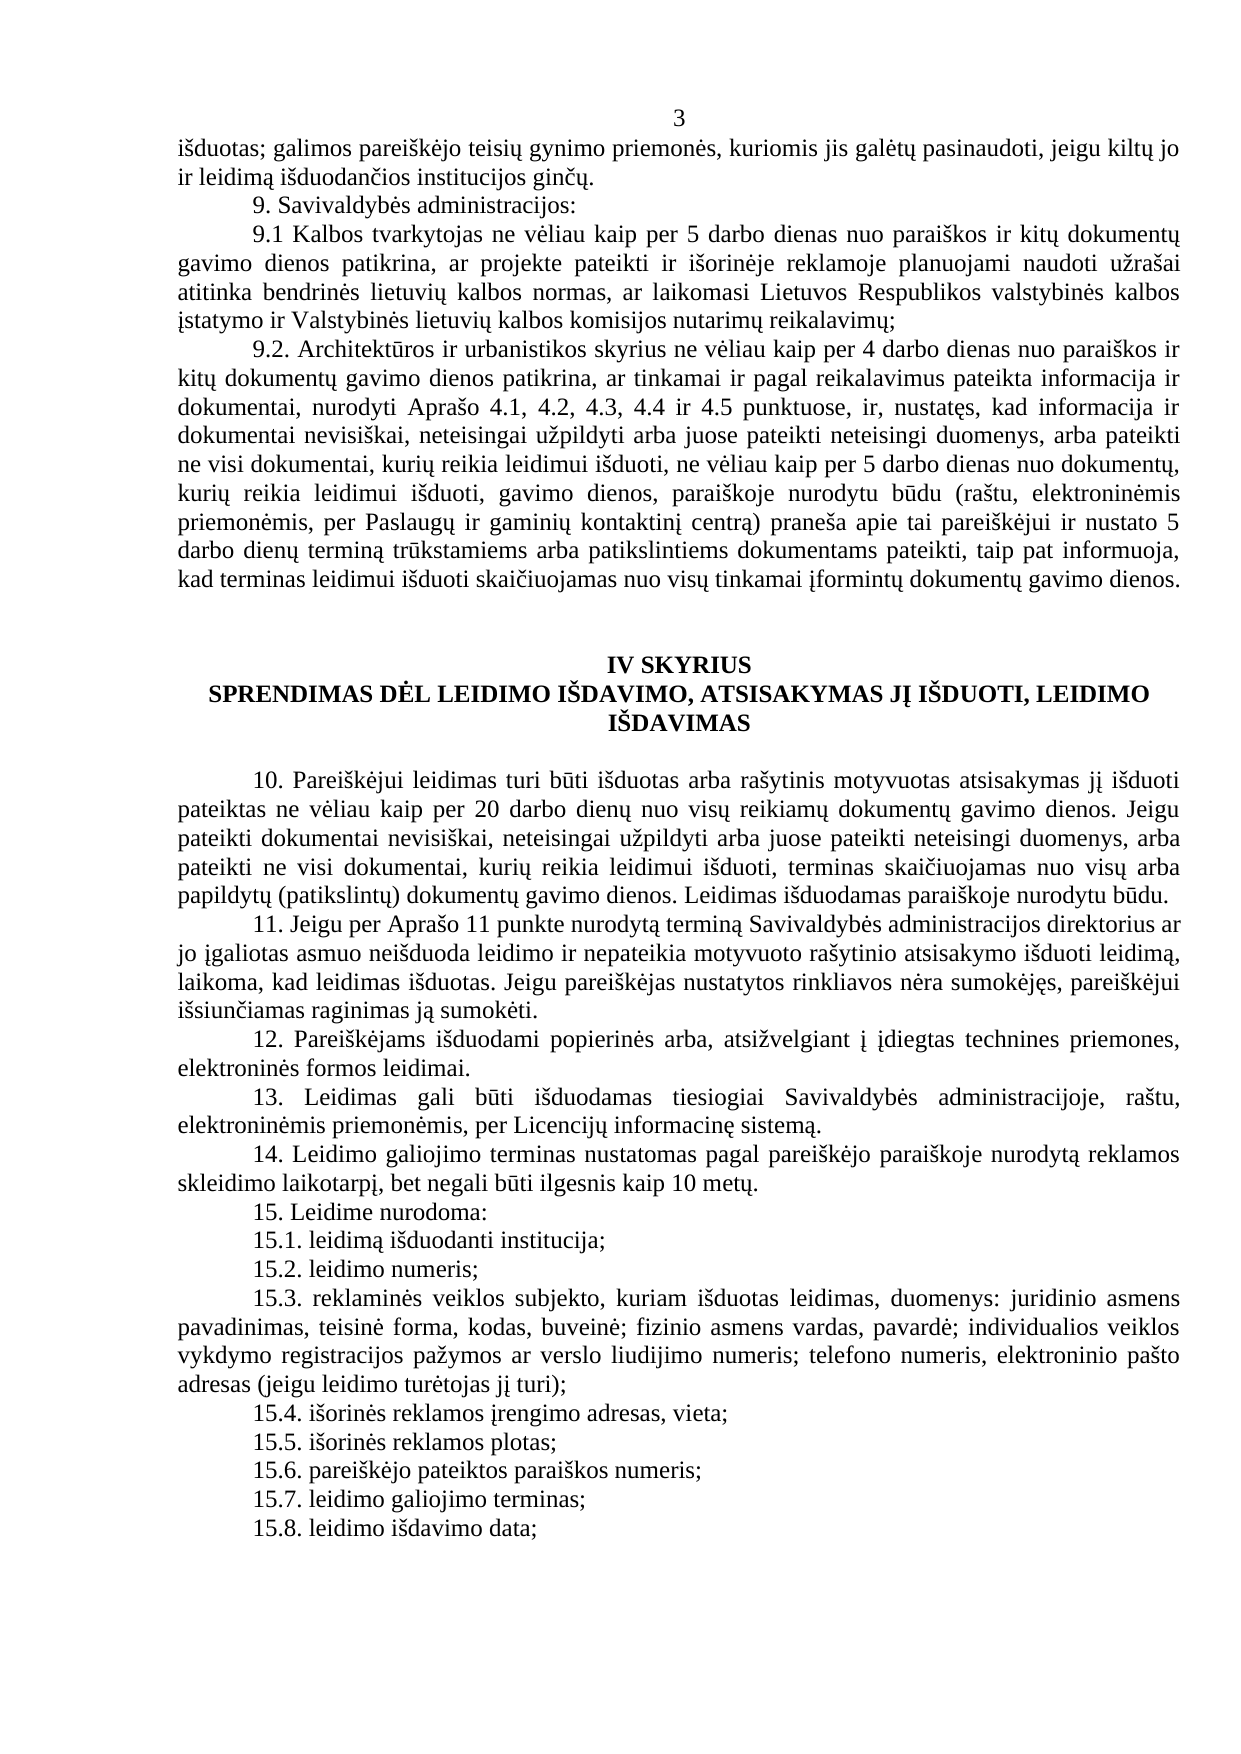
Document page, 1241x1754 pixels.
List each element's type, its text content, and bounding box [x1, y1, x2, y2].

text 15.2. leidimo numeris; [177, 1254, 1181, 1283]
text išduotas; galimos pareiškėjo teisių gynimo priemonės, kuriomis jis galėtų pasinaudoti, jeigu kiltų jo ir leidimą išduodančios institucijos ginčų. [177, 133, 1181, 190]
text 15. Leidime nurodoma: [177, 1197, 1181, 1225]
text 15.8. leidimo išdavimo data; [177, 1513, 1181, 1542]
text 13. Leidimas gali būti išduodamas tiesiogiai Savivaldybės administracijoje, raštu, elektroninėmis priemonėmis, per Licencijų informacinę sistemą. [177, 1082, 1181, 1139]
text 14. Leidimo galiojimo terminas nustatomas pagal pareiškėjo paraiškoje nurodytą reklamos skleidimo laikotarpį, bet negali būti ilgesnis kaip 10 metų. [177, 1139, 1181, 1197]
text 9.1 Kalbos tvarkytojas ne vėliau kaip per 5 darbo dienas nuo paraiškos ir kitų dokumentų gavimo dienos patikrina, ar projekte pateikti ir išorinėje reklamoje planuojami naudoti užrašai atitinka bendrinės lietuvių kalbos normas, ar laikomasi Lietuvos Respublikos valstybinės kalbos įstatymo ir Valstybinės lietuvių kalbos komisijos nutarimų reikalavimų; [177, 219, 1181, 334]
text 10. Pareiškėjui leidimas turi būti išduotas arba rašytinis motyvuotas atsisakymas jį išduoti pateiktas ne vėliau kaip per 20 darbo dienų nuo visų reikiamų dokumentų gavimo dienos. Jeigu pateikti dokumentai nevisiškai, neteisingai užpildyti arba juose pateikti neteisingi duomenys, arba pateikti ne visi dokumentai, kurių reikia leidimui išduoti, terminas skaičiuojamas nuo visų arba papildytų (patikslintų) dokumentų gavimo dienos. Leidimas išduodamas paraiškoje nurodytu būdu. [177, 765, 1181, 909]
text 15.1. leidimą išduodanti institucija; [177, 1225, 1181, 1254]
text 15.6. pareiškėjo pateiktos paraiškos numeris; [177, 1455, 1181, 1484]
text 15.4. išorinės reklamos įrengimo adresas, vieta; [177, 1398, 1181, 1427]
text 15.3. reklaminės veiklos subjekto, kuriam išduotas leidimas, duomenys: juridinio asmens pavadinimas, teisinė forma, kodas, buveinė; fizinio asmens vardas, pavardė; individualios veiklos vykdymo registracijos pažymos ar verslo liudijimo numeris; telefono numeris, elektroninio pašto adresas (jeigu leidimo turėtojas jį turi); [177, 1283, 1181, 1398]
text 15.5. išorinės reklamos plotas; [177, 1427, 1181, 1455]
text 15.7. leidimo galiojimo terminas; [177, 1484, 1181, 1513]
text 11. Jeigu per Aprašo 11 punkte nurodytą terminą Savivaldybės administracijos direktorius ar jo įgaliotas asmuo neišduoda leidimo ir nepateikia motyvuoto rašytinio atsisakymo išduoti leidimą, laikoma, kad leidimas išduotas. Jeigu pareiškėjas nustatytos rinkliavos nėra sumokėjęs, pareiškėjui išsiunčiamas raginimas ją sumokėti. [177, 909, 1181, 1024]
text IV SKYRIUS [177, 650, 1181, 679]
text SPRENDIMAS DĖL LEIDIMO IŠDAVIMO, ATSISAKYMAS JĮ IŠDUOTI, LEIDIMO IŠDAVIMAS [177, 679, 1181, 737]
text 12. Pareiškėjams išduodami popierinės arba, atsižvelgiant į įdiegtas technines priemones, elektroninės formos leidimai. [177, 1024, 1181, 1082]
text 9.2. Architektūros ir urbanistikos skyrius ne vėliau kaip per 4 darbo dienas nuo paraiškos ir kitų dokumentų gavimo dienos patikrina, ar tinkamai ir pagal reikalavimus pateikta informacija ir dokumentai, nurodyti Aprašo 4.1, 4.2, 4.3, 4.4 ir 4.5 punktuose, ir, nustatęs, kad informacija ir dokumentai nevisiškai, neteisingai užpildyti arba juose pateikti neteisingi duomenys, arba pateikti ne visi dokumentai, kurių reikia leidimui išduoti, ne vėliau kaip per 5 darbo dienas nuo dokumentų, kurių reikia leidimui išduoti, gavimo dienos, paraiškoje nurodytu būdu (raštu, elektroninėmis priemonėmis, per Paslaugų ir gaminių kontaktinį centrą) praneša apie tai pareiškėjui ir nustato 5 darbo dienų terminą trūkstamiems arba patikslintiems dokumentams pateikti, taip pat informuoja, kad terminas leidimui išduoti skaičiuojamas nuo visų tinkamai įformintų dokumentų gavimo dienos. [177, 334, 1181, 593]
text 9. Savivaldybės administracijos: [177, 190, 1181, 219]
